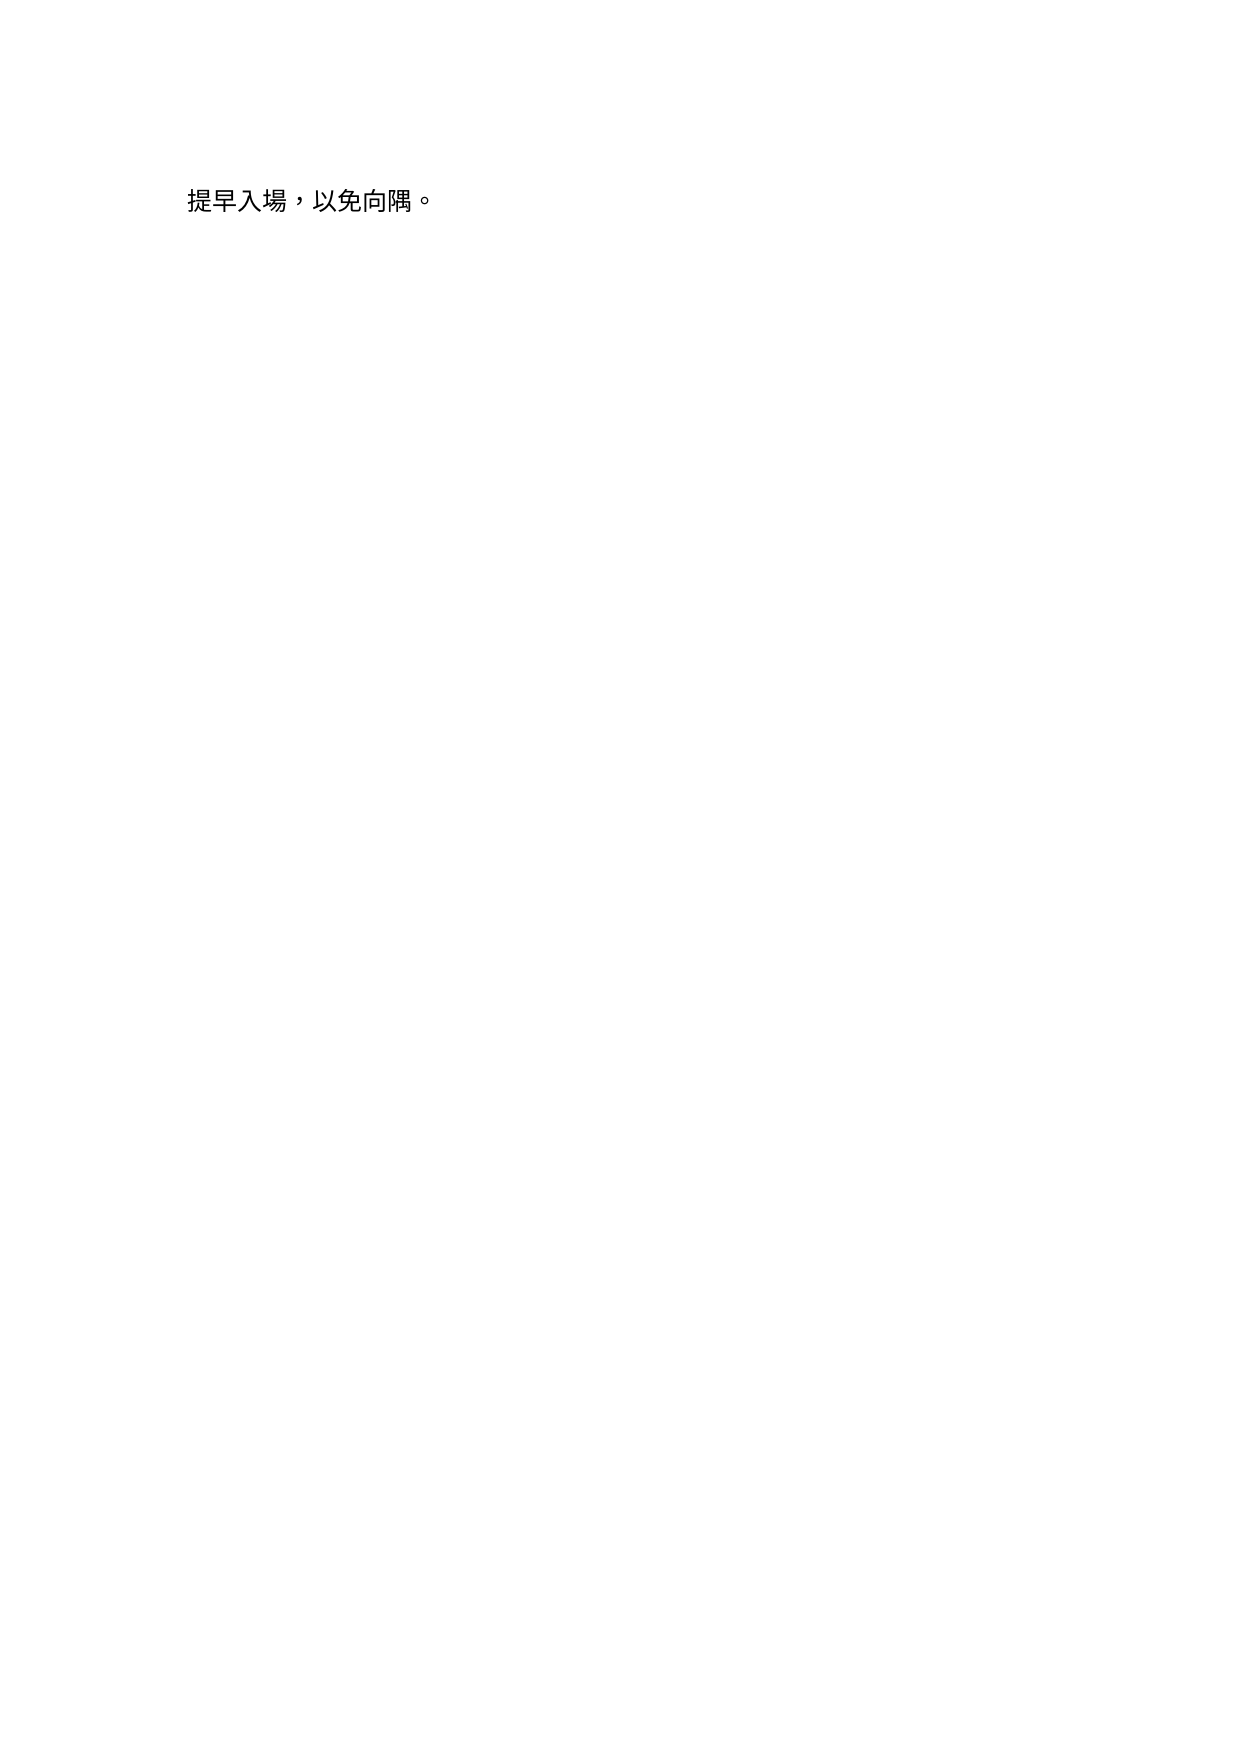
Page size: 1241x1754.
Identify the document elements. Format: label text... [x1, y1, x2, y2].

text 歡迎全國民眾與學子踴躍參觀，共同享受一場難忘的國防饗宴，並請攜帶中華民國國民身分證或可證明國民身分之具照片證件，配合開放時程及現場引導，提早入場，以免向隅。 [187, 158, 1053, 221]
